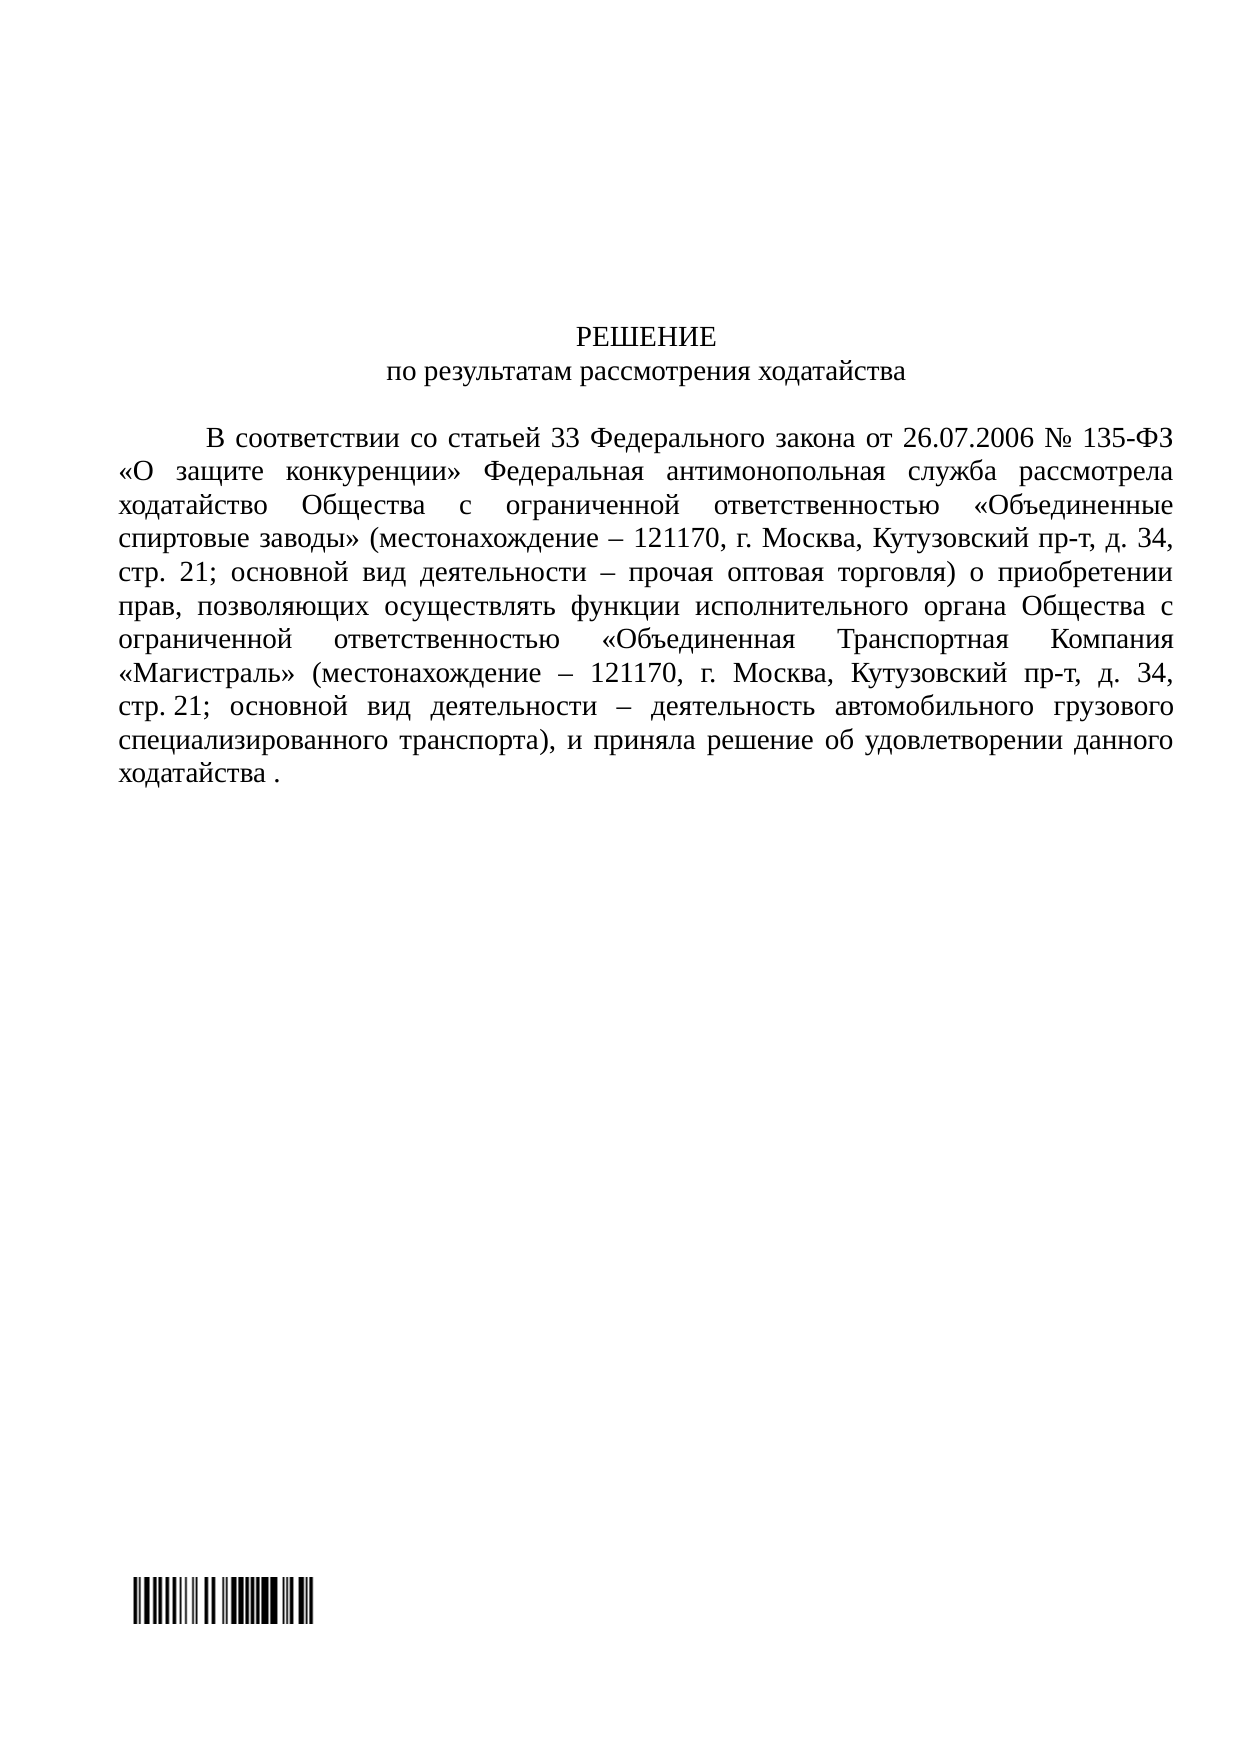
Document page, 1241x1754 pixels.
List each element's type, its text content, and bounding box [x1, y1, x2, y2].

text В соответствии со статьей 33 Федерального закона от 26.07.2006 № 135-ФЗ «О защите конкуренции» Федеральная антимонопольная служба рассмотрела ходатайство Общества с ограниченной ответственностью «Объединенные спиртовые заводы» (местонахождение – 121170, г. Москва, Кутузовский пр-т, д. 34, стр. 21; основной вид деятельности – прочая оптовая торговля) о приобретении прав, позволяющих осуществлять функции исполнительного органа Общества с ограниченной ответственностью «Объединенная Транспортная Компания «Магистраль» (местонахождение – 121170, г. Москва, Кутузовский пр-т, д. 34, стр. 21; основной вид деятельности – деятельность автомобильного грузового специализированного транспорта), и приняла решение об удовлетворении данного ходатайства . [118, 420, 1174, 789]
text по результатам рассмотрения ходатайства [118, 353, 1174, 386]
text РЕШЕНИЕ [118, 319, 1174, 353]
picture [118, 1577, 331, 1624]
